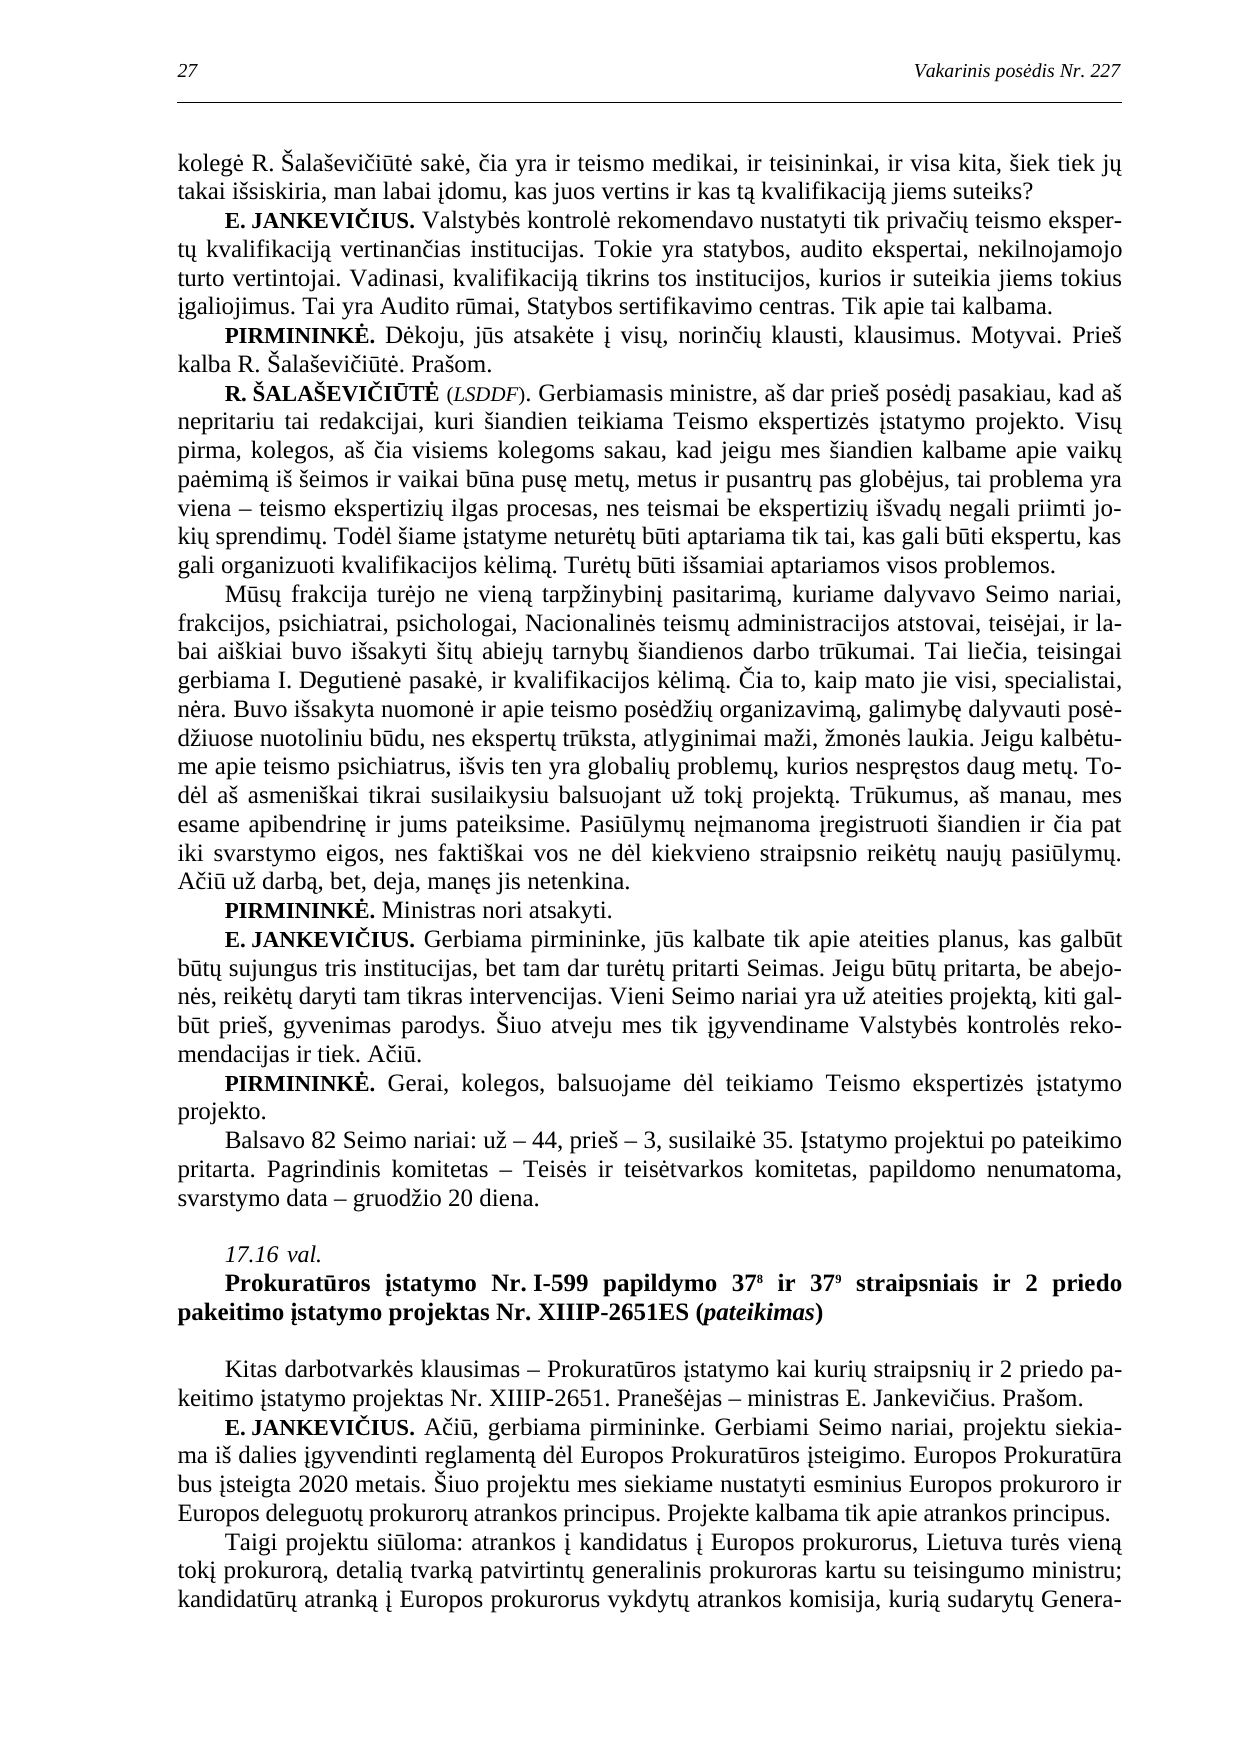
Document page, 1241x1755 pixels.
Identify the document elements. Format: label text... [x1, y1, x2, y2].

text 17.16 val. [224, 1240, 1122, 1268]
text E. JANKEVIČIUS. Ger­bia­ma pir­mi­nin­ke, jūs kal­ba­te tik apie at­ei­ties pla­nus, kas gal­būt bū­tų su­jun­gus tris ins­ti­tu­ci­jas, bet tam dar tu­rė­tų pri­tar­ti Sei­mas. Jei­gu bū­tų pri­tar­ta, be abe­jo­nės, rei­kė­tų da­ry­ti tam tik­ras in­ter­ven­ci­jas. Vie­ni Sei­mo na­riai yra už at­ei­ties pro­jek­tą, ki­ti gal­būt prieš, gy­ve­ni­mas pa­ro­dys. Šiuo at­ve­ju mes tik įgy­ven­di­na­me Vals­ty­bės kon­tro­lės re­ko­men­da­ci­jas ir tiek. Ačiū. [177, 924, 1122, 1068]
text PIRMININKĖ. Mi­nist­ras no­ri at­sa­ky­ti. [177, 895, 1122, 924]
text R. ŠALAŠEVIČIŪTĖ (LSDDF). Ger­bia­ma­sis mi­nist­re, aš dar prieš po­sė­dį pa­sa­kiau, kad aš ne­pri­ta­riu tai re­dak­ci­jai, ku­ri šian­dien tei­kia­ma Teis­mo eks­per­ti­zės įsta­ty­mo pro­jek­to. Vi­sų pir­ma, ko­le­gos, aš čia vi­siems ko­le­goms sa­kau, kad jei­gu mes šian­dien kal­ba­me apie vai­kų pa­ė­mi­mą iš šei­mos ir vai­kai bū­na pu­sę me­tų, me­tus ir pus­an­trų pas glo­bė­jus, tai pro­ble­ma yra vie­na – teis­mo eks­per­ti­zių il­gas pro­ce­sas, nes teis­mai be eks­per­ti­zių iš­va­dų ne­ga­li pri­im­ti jo­kių spren­di­mų. To­dėl šia­me įsta­ty­me ne­tu­rė­tų bū­ti ap­ta­ria­ma tik tai, kas ga­li bū­ti eks­per­tu, kas ga­li or­ga­ni­zuo­ti kva­li­fi­ka­ci­jos kė­li­mą. Tu­rė­tų bū­ti iš­sa­miai ap­ta­ria­mos vi­sos pro­ble­mos. [177, 378, 1122, 579]
text E. JANKEVIČIUS. Ačiū, ger­bia­ma pir­mi­nin­ke. Ger­bia­mi Sei­mo na­riai, pro­jek­tu sie­kia­ma iš da­lies įgy­ven­din­ti reg­la­men­tą dėl Eu­ro­pos Pro­ku­ra­tū­ros įstei­gi­mo. Eu­ro­pos Pro­ku­ra­tū­ra bus įsteig­ta 2020 me­tais. Šiuo pro­jek­tu mes sie­kia­me nu­sta­ty­ti es­mi­nius Eu­ro­pos pro­ku­ro­ro ir Eu­ro­pos de­le­guo­tų pro­ku­ro­rų at­ran­kos prin­ci­pus. Pro­jek­te kal­ba­ma tik apie at­ran­kos prin­ci­pus. [177, 1412, 1122, 1527]
text Ki­tas dar­bo­tvarkės klau­si­mas – Pro­ku­ra­tū­ros įsta­ty­mo kai ku­rių straips­nių ir 2 prie­do pa­kei­ti­mo įsta­ty­mo pro­jek­tas Nr. XIIIP-2651. Pra­ne­šė­jas – mi­nist­ras E. Jan­ke­vi­čius. Pra­šom. [177, 1354, 1122, 1412]
text Mū­sų frak­ci­ja tu­rė­jo ne vie­ną tarp­ži­ny­bi­nį pa­si­ta­ri­mą, ku­ria­me da­ly­va­vo Sei­mo na­riai, frak­ci­jos, psi­chiat­rai, psi­cho­lo­gai, Na­cio­na­li­nės teis­mų ad­mi­nist­ra­ci­jos at­sto­vai, tei­sė­jai, ir la­bai aiš­kiai bu­vo iš­sa­ky­ti ši­tų abie­jų tar­ny­bų šian­die­nos dar­bo trū­ku­mai. Tai lie­čia, tei­sin­gai ger­bia­ma I. De­gu­tie­nė pa­sa­kė, ir kva­li­fi­ka­ci­jos kė­li­mą. Čia to, kaip ma­to jie vi­si, spe­cia­lis­tai, nė­ra. Bu­vo iš­sa­ky­ta nuo­mo­nė ir apie teis­mo po­sė­džių or­ga­ni­za­vi­mą, ga­li­my­bę da­ly­vau­ti po­sė­džiuo­se nuo­to­li­niu bū­du, nes eks­per­tų trūks­ta, at­ly­gi­ni­mai ma­ži, žmo­nės lau­kia. Jei­gu kal­bė­tu­me apie teis­mo psi­chiat­rus, iš­vis ten yra glo­ba­lių pro­ble­mų, ku­rios ne­spręs­tos daug me­tų. To­dėl aš as­me­niš­kai tik­rai su­si­lai­ky­siu bal­suo­jant už to­kį pro­jek­tą. Trū­ku­mus, aš ma­nau, mes esa­me api­ben­dri­nę ir jums pa­teik­si­me. Pa­siū­ly­mų ne­įma­no­ma įre­gist­ruo­ti šian­dien ir čia pat iki svars­ty­mo ei­gos, nes fak­tiš­kai vos ne dėl kiek­vie­no straips­nio rei­kė­tų nau­jų pa­siū­ly­mų. Ačiū už dar­bą, bet, de­ja, ma­nęs jis ne­ten­ki­na. [177, 579, 1122, 895]
text E. JANKEVIČIUS. Vals­ty­bės kon­tro­lė re­ko­men­da­vo nu­sta­ty­ti tik pri­va­čių teis­mo eks­per­tų kva­li­fi­ka­ci­ją ver­ti­nan­čias ins­ti­tu­ci­jas. To­kie yra sta­ty­bos, au­di­to eks­per­tai, ne­kil­no­ja­mo­jo tur­to ver­tin­to­jai. Va­di­na­si, kva­li­fi­ka­ci­ją tik­rins tos ins­ti­tu­ci­jos, ku­rios ir su­tei­kia jiems to­kius įga­lio­ji­mus. Tai yra Au­di­to rū­mai, Sta­ty­bos ser­ti­fi­ka­vi­mo cen­tras. Tik apie tai kal­ba­ma. [177, 205, 1122, 320]
text Pro­ku­ra­tū­ros įsta­ty­mo Nr. I-599 pa­pil­dy­mo 378 ir 379 straips­niais ir 2 prie­do pakeiti­mo įsta­ty­mo pro­jek­tas Nr. XIIIP-2651ES (pa­tei­ki­mas) [177, 1268, 1122, 1325]
text Bal­sa­vo 82 Sei­mo na­riai: už – 44, prieš – 3, su­si­lai­kė 35. Įsta­ty­mo pro­jek­tui po pa­tei­ki­mo pri­tar­ta. Pa­grin­di­nis ko­mi­te­tas – Tei­sės ir tei­sėt­var­kos ko­mi­te­tas, pa­pil­do­mo ne­nu­ma­to­ma, svars­ty­mo da­ta – gruo­džio 20 die­na. [177, 1125, 1122, 1211]
text ko­le­gė R. Ša­la­še­vi­čiū­tė sa­kė, čia yra ir teis­mo me­di­kai, ir tei­si­nin­kai, ir vi­sa ki­ta, šiek tiek jų ta­kai iš­si­ski­ria, man la­bai įdo­mu, kas juos ver­tins ir kas tą kva­li­fi­ka­ci­ją jiems su­teiks? [177, 148, 1122, 205]
text PIRMININKĖ. Dė­ko­ju, jūs at­sa­kė­te į vi­sų, no­rin­čių klaus­ti, klau­si­mus. Mo­ty­vai. Prieš kal­ba R. Ša­la­še­vi­čiū­tė. Pra­šom. [177, 320, 1122, 378]
text Tai­gi pro­jek­tu siū­lo­ma: at­ran­kos į kan­di­da­tus į Eu­ro­pos pro­ku­ro­rus, Lie­tu­va tu­rės vie­ną to­kį pro­ku­ro­rą, de­ta­lią tvar­ką pa­tvir­tin­tų ge­ne­ra­li­nis pro­ku­ro­ras kar­tu su tei­sin­gu­mo mi­nist­ru; kan­di­da­tū­rų at­ran­ką į Eu­ro­pos pro­ku­ro­rus vyk­dy­tų at­ran­kos ko­mi­si­ja, ku­rią su­da­ry­tų Ge­ne­ra­ [177, 1527, 1122, 1613]
text PIRMININKĖ. Ge­rai, ko­le­gos, bal­suo­ja­me dėl tei­kia­mo Teis­mo eks­per­ti­zės įsta­ty­mo pro­jek­to. [177, 1068, 1122, 1125]
